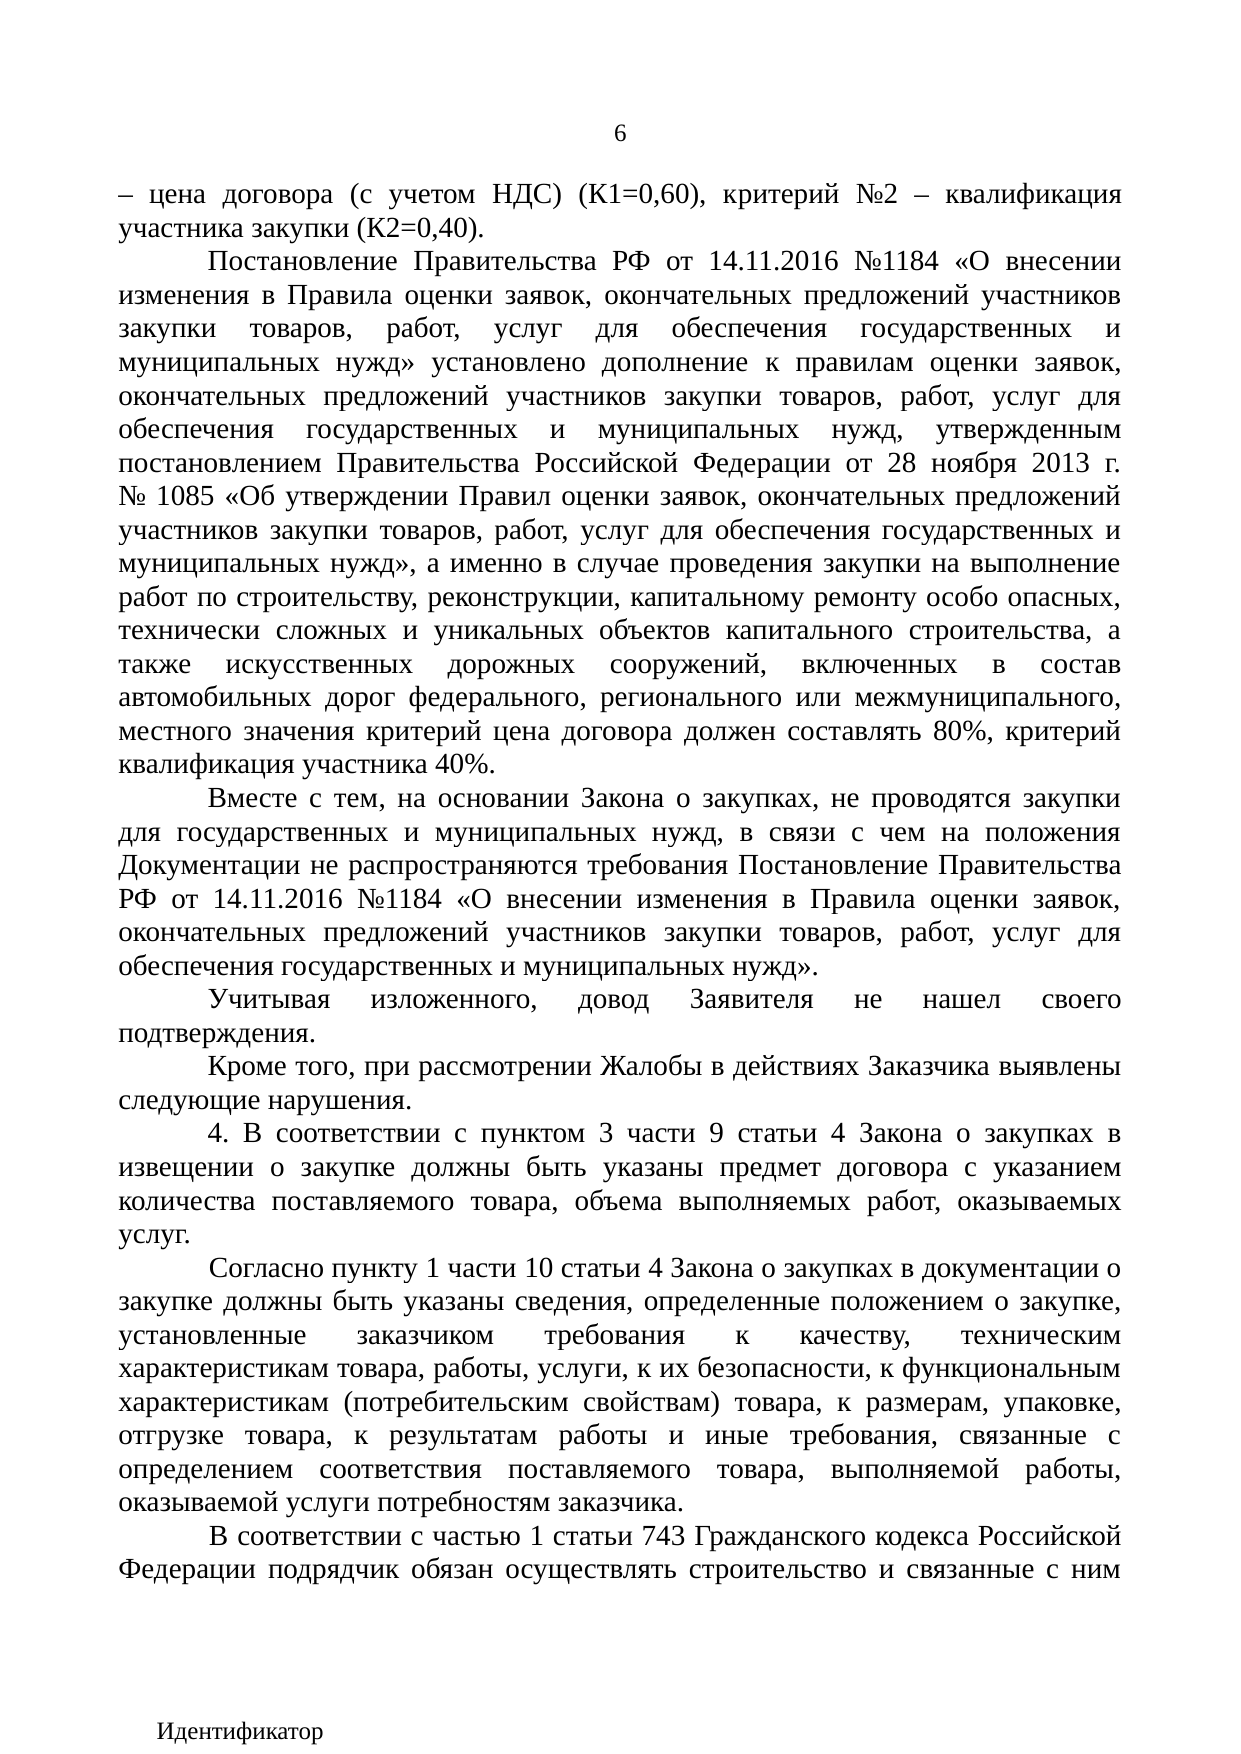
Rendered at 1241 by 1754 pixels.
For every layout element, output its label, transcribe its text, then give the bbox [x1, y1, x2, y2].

text В соответствии с частью 1 статьи 743 Гражданского кодекса Российской Федерации подрядчик обязан осуществлять строительство и связанные с ним [118, 1518, 1122, 1585]
text Постановление Правительства РФ от 14.11.2016 №1184 «О внесении изменения в Правила оценки заявок, окончательных предложений участников закупки товаров, работ, услуг для обеспечения государственных и муниципальных нужд» установлено дополнение к правилам оценки заявок, окончательных предложений участников закупки товаров, работ, услуг для обеспечения государственных и муниципальных нужд, утвержденным постановлением Правительства Российской Федерации от 28 ноября 2013 г. № 1085 «Об утверждении Правил оценки заявок, окончательных предложений участников закупки товаров, работ, услуг для обеспечения государственных и муниципальных нужд», а именно в случае проведения закупки на выполнение работ по строительству, реконструкции, капитальному ремонту особо опасных, технически сложных и уникальных объектов капитального строительства, а также искусственных дорожных сооружений, включенных в состав автомобильных дорог федерального, регионального или межмуниципального, местного значения критерий цена договора должен составлять 80%, критерий квалификация участника 40%. [118, 243, 1122, 780]
list – цена договора (с учетом НДС) (К1=0,60), критерий №2 – квалификация участника закупки (К2=0,40). [118, 176, 1122, 243]
text 4. В соответствии с пунктом 3 части 9 статьи 4 Закона о закупках в извещении о закупке должны быть указаны предмет договора с указанием количества поставляемого товара, объема выполняемых работ, оказываемых услуг. [118, 1116, 1122, 1250]
text Вместе с тем, на основании Закона о закупках, не проводятся закупки для государственных и муниципальных нужд, в связи с чем на положения Документации не распространяются требования Постановление Правительства РФ от 14.11.2016 №1184 «О внесении изменения в Правила оценки заявок, окончательных предложений участников закупки товаров, работ, услуг для обеспечения государственных и муниципальных нужд». [118, 780, 1122, 981]
text Кроме того, при рассмотрении Жалобы в действиях Заказчика выявлены следующие нарушения. [118, 1048, 1122, 1116]
text Согласно пункту 1 части 10 статьи 4 Закона о закупках в документации о закупке должны быть указаны сведения, определенные положением о закупке, установленные заказчиком требования к качеству, техническим характеристикам товара, работы, услуги, к их безопасности, к функциональным характеристикам (потребительским свойствам) товара, к размерам, упаковке, отгрузке товара, к результатам работы и иные требования, связанные с определением соответствия поставляемого товара, выполняемой работы, оказываемой услуги потребностям заказчика. [118, 1250, 1122, 1518]
text Учитывая изложенного, довод Заявителя не нашел своего подтверждения. [118, 981, 1122, 1048]
